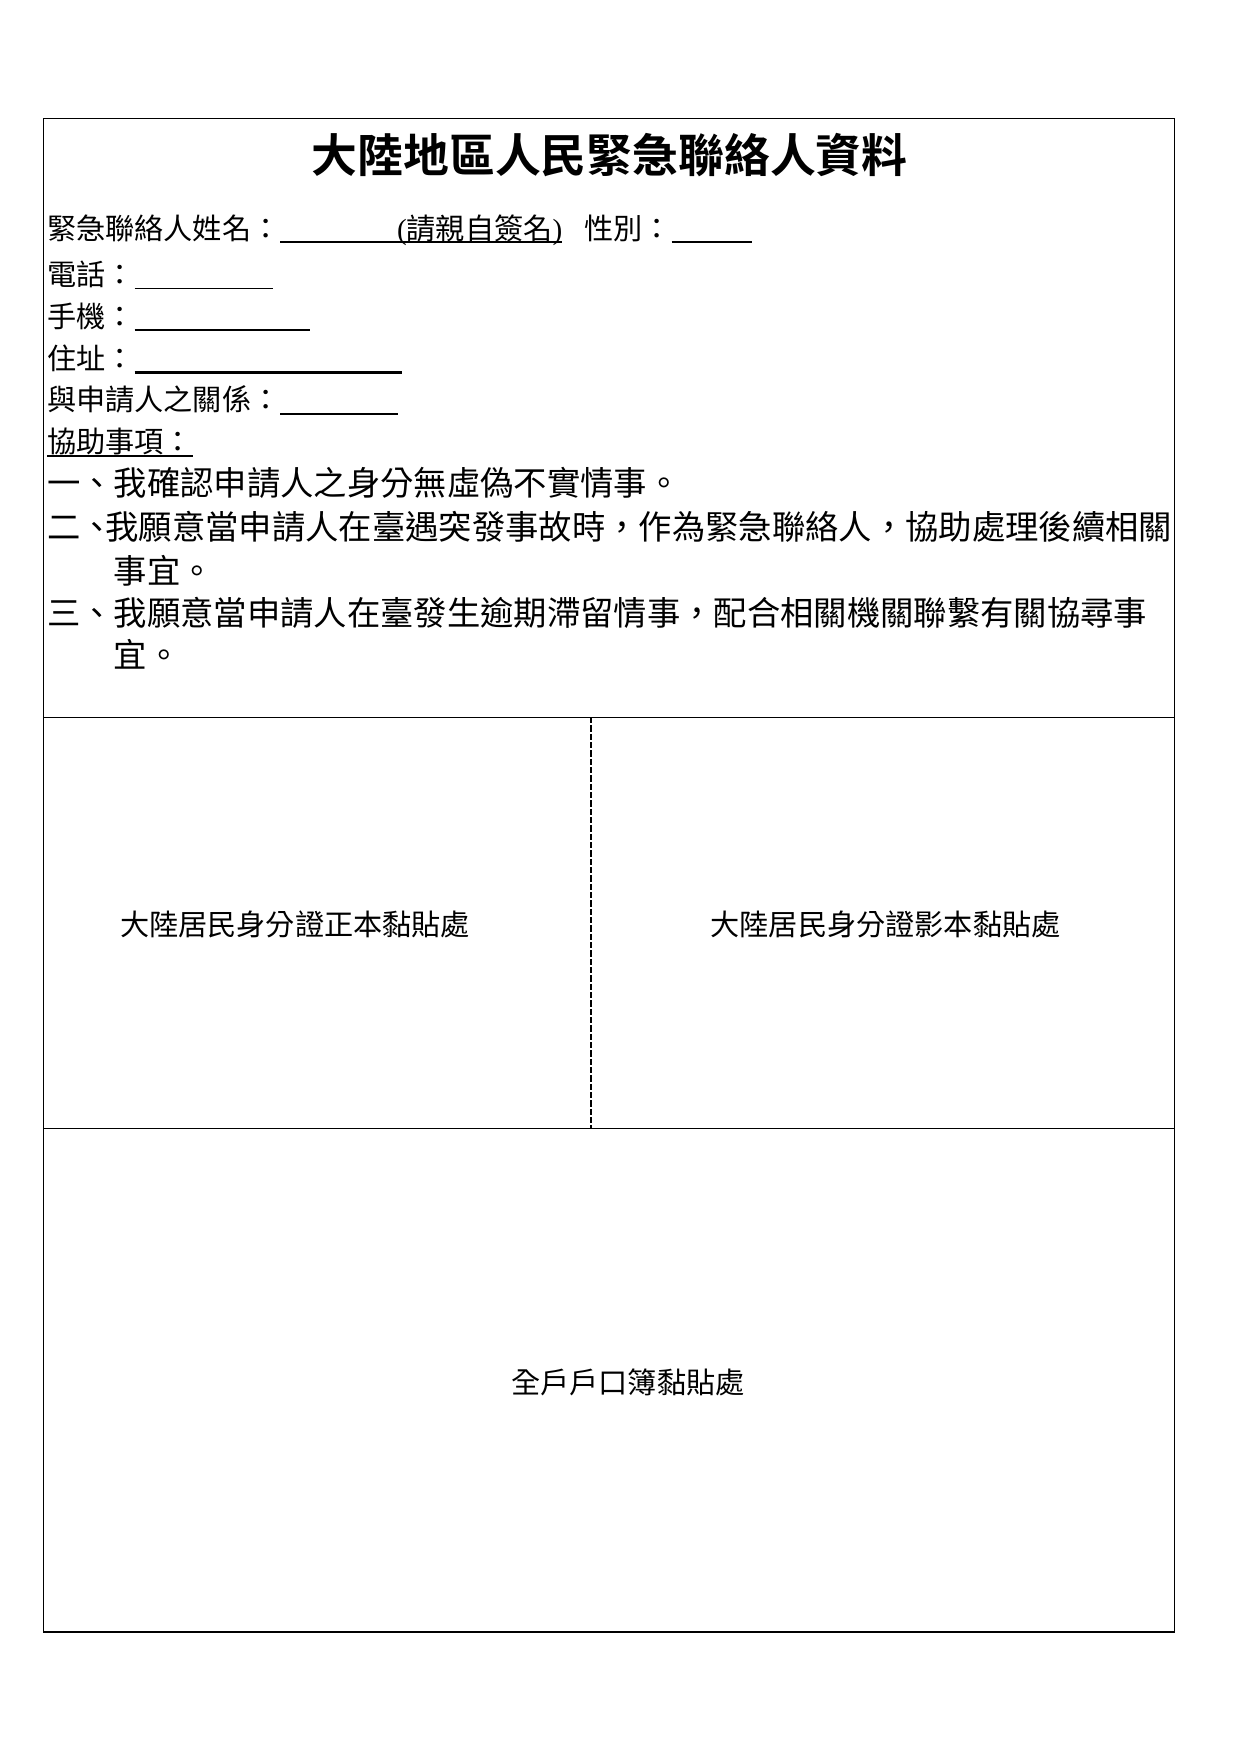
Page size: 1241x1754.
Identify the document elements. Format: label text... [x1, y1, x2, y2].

table_cell 大陸居民身分證影本黏貼處 [591, 718, 1174, 1128]
table_header 大陸地區人民緊急聯絡人資料 緊急聯絡人姓名： (請親自簽名) 性別： 電話： 手機： 住址： 與申請人之關係： 協助事項： 一、我確認申請人之身分無虛偽不實情事。 二、我願意當申請人在臺遇突發事故時，作為緊急聯絡人，協助處理後續相關事宜。 三、我願意當申請人在臺發生逾期滯留情事，配合相關機關聯繫有關協尋事宜。 [44, 119, 1174, 717]
table_cell 大陸居民身分證正本黏貼處 [44, 718, 591, 1128]
table_cell 全戶戶口簿黏貼處 [44, 1129, 1174, 1631]
